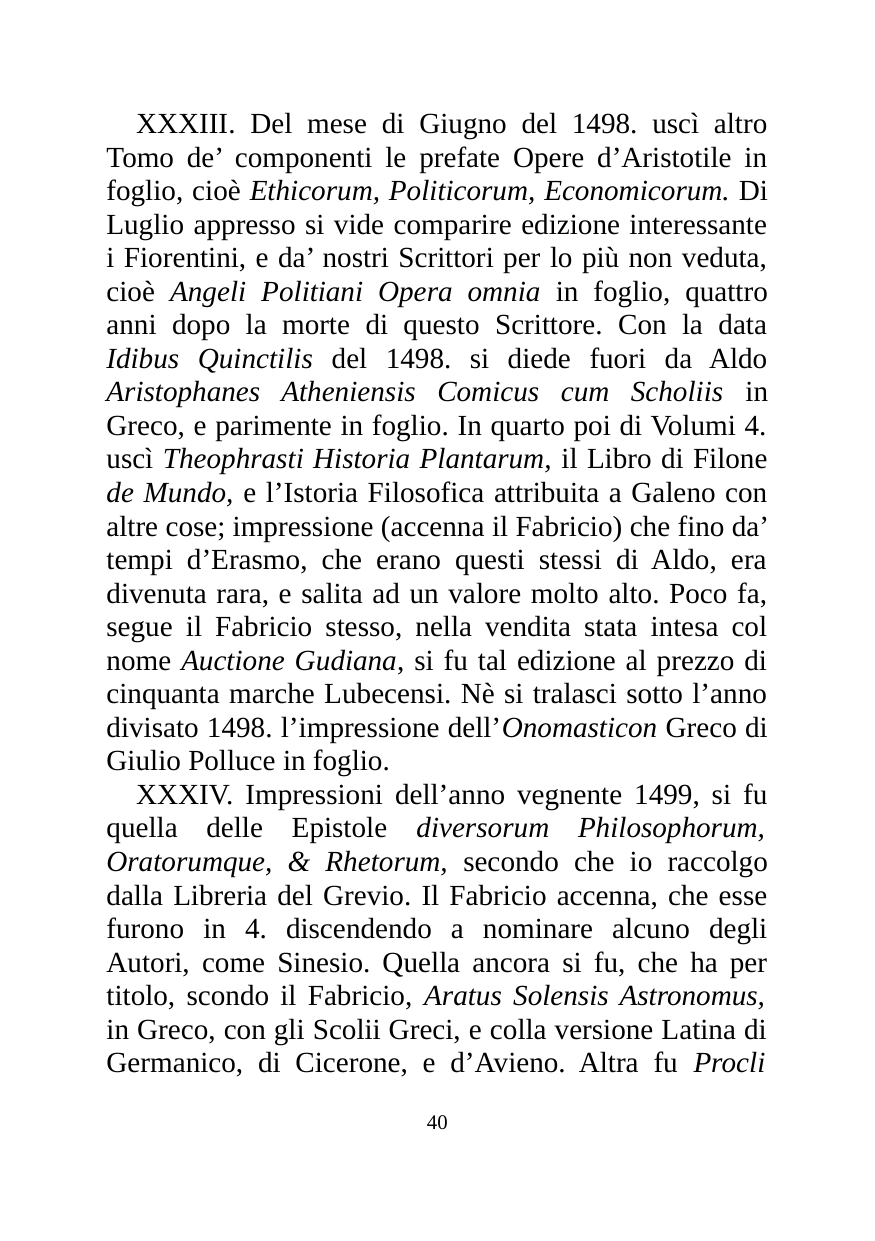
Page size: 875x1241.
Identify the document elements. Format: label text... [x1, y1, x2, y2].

text XXXIII. Del mese di Giugno del 1498. uscì altro Tomo de’ componenti le prefate Opere d’Aristotile in foglio, cioè Ethicorum, Politicorum, Economicorum. Di Luglio appresso si vide comparire edizione interessante i Fiorentini, e da’ nostri Scrittori per lo più non veduta, cioè Angeli Politiani Opera omnia in foglio, quattro anni dopo la morte di questo Scrittore. Con la data Idibus Quinctilis del 1498. si diede fuori da Aldo Aristophanes Atheniensis Comicus cum Scholiis in Greco, e parimente in foglio. In quarto poi di Volumi 4. uscì Theophrasti Historia Plantarum, il Libro di Filone de Mundo, e l’Istoria Filosofica attribuita a Galeno con altre cose; impressione (accenna il Fabricio) che fino da’ tempi d’Erasmo, che erano questi stessi di Aldo, era divenuta rara, e salita ad un valore molto alto. Poco fa, segue il Fabricio stesso, nella vendita stata intesa col nome Auctione Gudiana, si fu tal edizione al prezzo di cinquanta marche Lubecensi. Nè si tralasci sotto l’anno divisato 1498. l’impressione dell’Onomasticon Greco di Giulio Polluce in foglio. [106, 106, 768, 777]
text XXXIV. Impressioni dell’anno vegnente 1499, si fu quella delle Epistole diversorum Philosophorum, Oratorumque, & Rhetorum, secondo che io raccolgo dalla Libreria del Grevio. Il Fabricio accenna, che esse furono in 4. discendendo a nominare alcuno degli Autori, come Sinesio. Quella ancora si fu, che ha per titolo, scondo il Fabricio, Aratus Solensis Astronomus, in Greco, con gli Scolii Greci, e colla versione Latina di Germanico, di Cicerone, e d’Avieno. Altra fu Procli [106, 777, 768, 1079]
